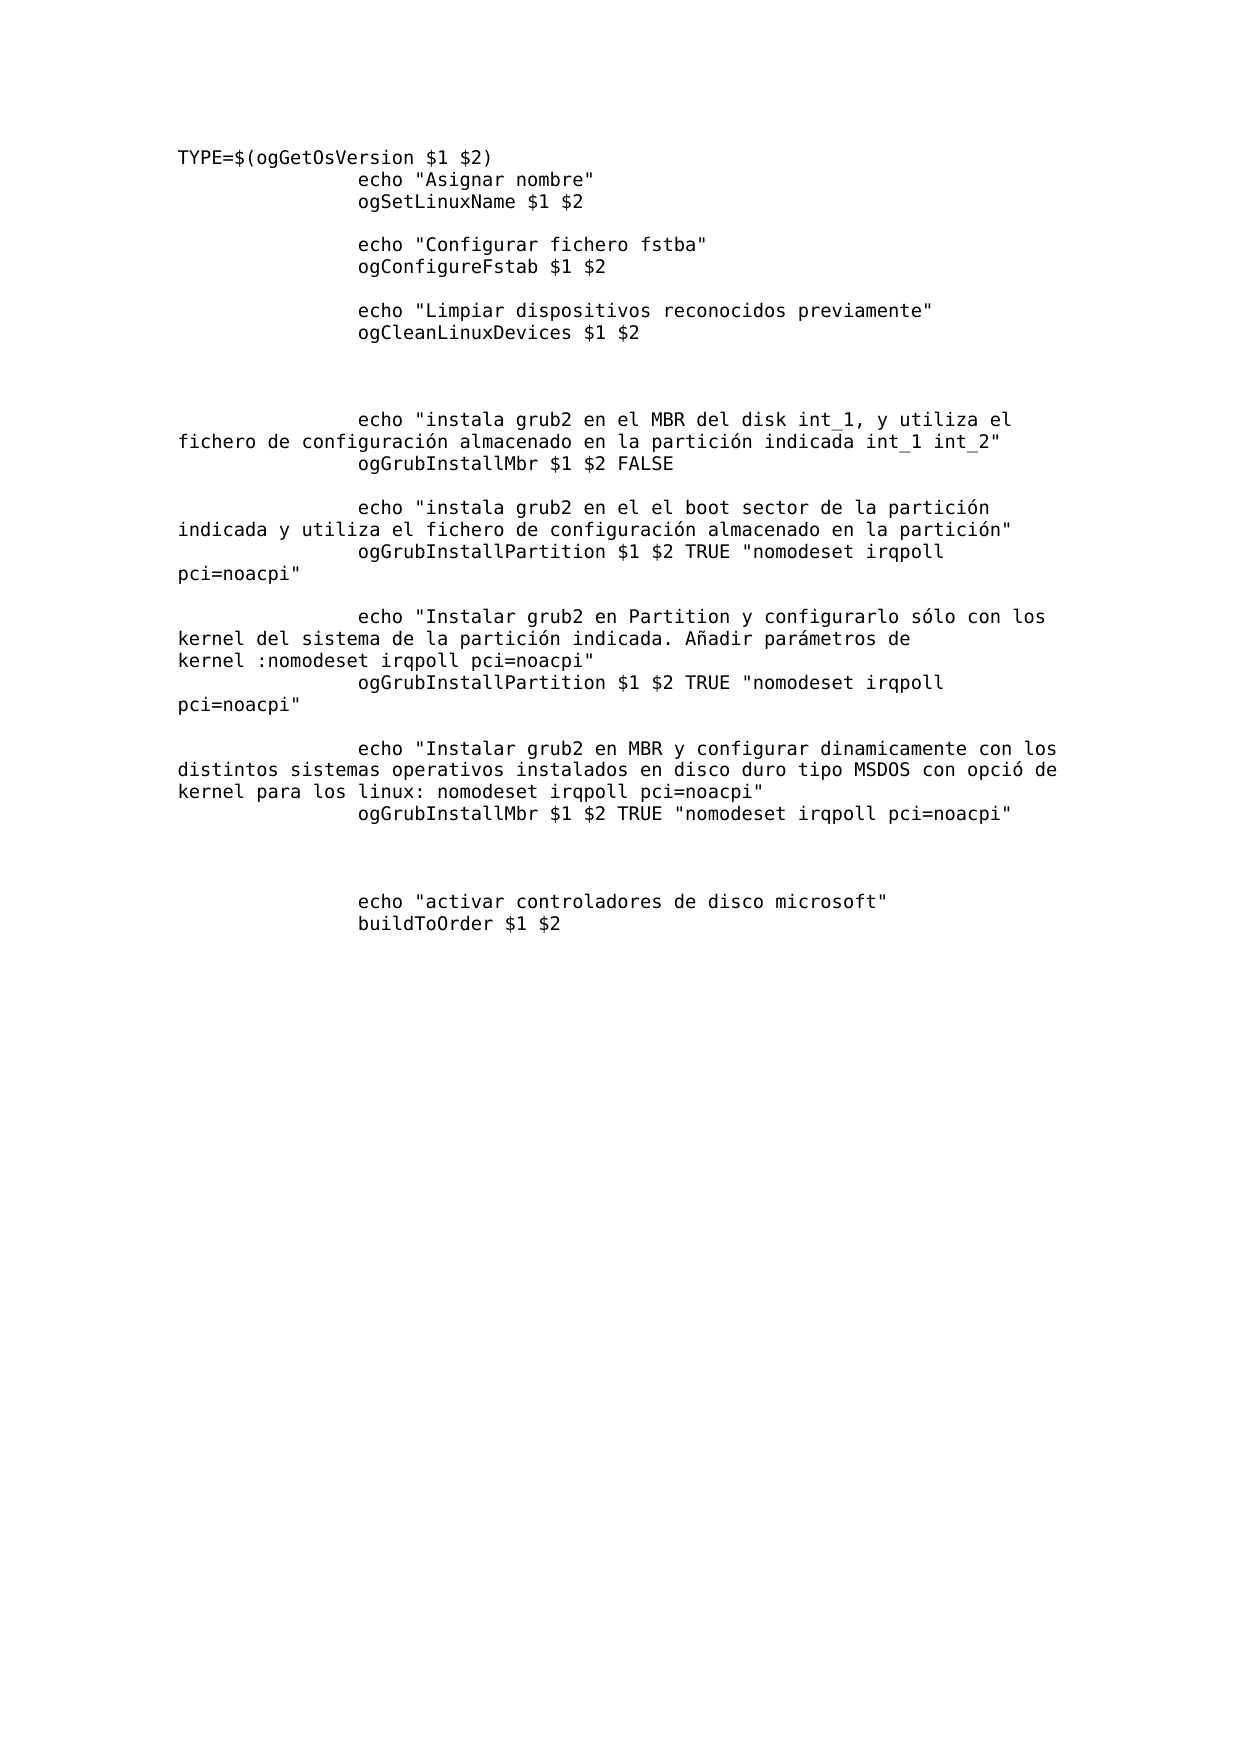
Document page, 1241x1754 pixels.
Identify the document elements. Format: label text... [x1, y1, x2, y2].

text TYPE=$(ogGetOsVersion $1 $2) echo "Asignar nombre" ogSetLinuxName $1 $2 echo "Configurar fichero fstba" ogConfigureFstab $1 $2 echo "Limpiar dispositivos reconocidos previamente" ogCleanLinuxDevices $1 $2 echo "instala grub2 en el MBR del disk int_1, y utiliza el fichero de configuración almacenado en la partición indicada int_1 int_2" ogGrubInstallMbr $1 $2 FALSE echo "instala grub2 en el el boot sector de la partición indicada y utiliza el fichero de configuración almacenado en la partición" ogGrubInstallPartition $1 $2 TRUE "nomodeset irqpoll pci=noacpi" echo "Instalar grub2 en Partition y configurarlo sólo con los kernel del sistema de la partición indicada. Añadir parámetros de kernel :nomodeset irqpoll pci=noacpi" ogGrubInstallPartition $1 $2 TRUE "nomodeset irqpoll pci=noacpi" echo "Instalar grub2 en MBR y configurar dinamicamente con los distintos sistemas operativos instalados en disco duro tipo MSDOS con opció de kernel para los linux: nomodeset irqpoll pci=noacpi" ogGrubInstallMbr $1 $2 TRUE "nomodeset irqpoll pci=noacpi" echo "activar controladores de disco microsoft" buildToOrder $1 $2 [177, 147, 1063, 956]
